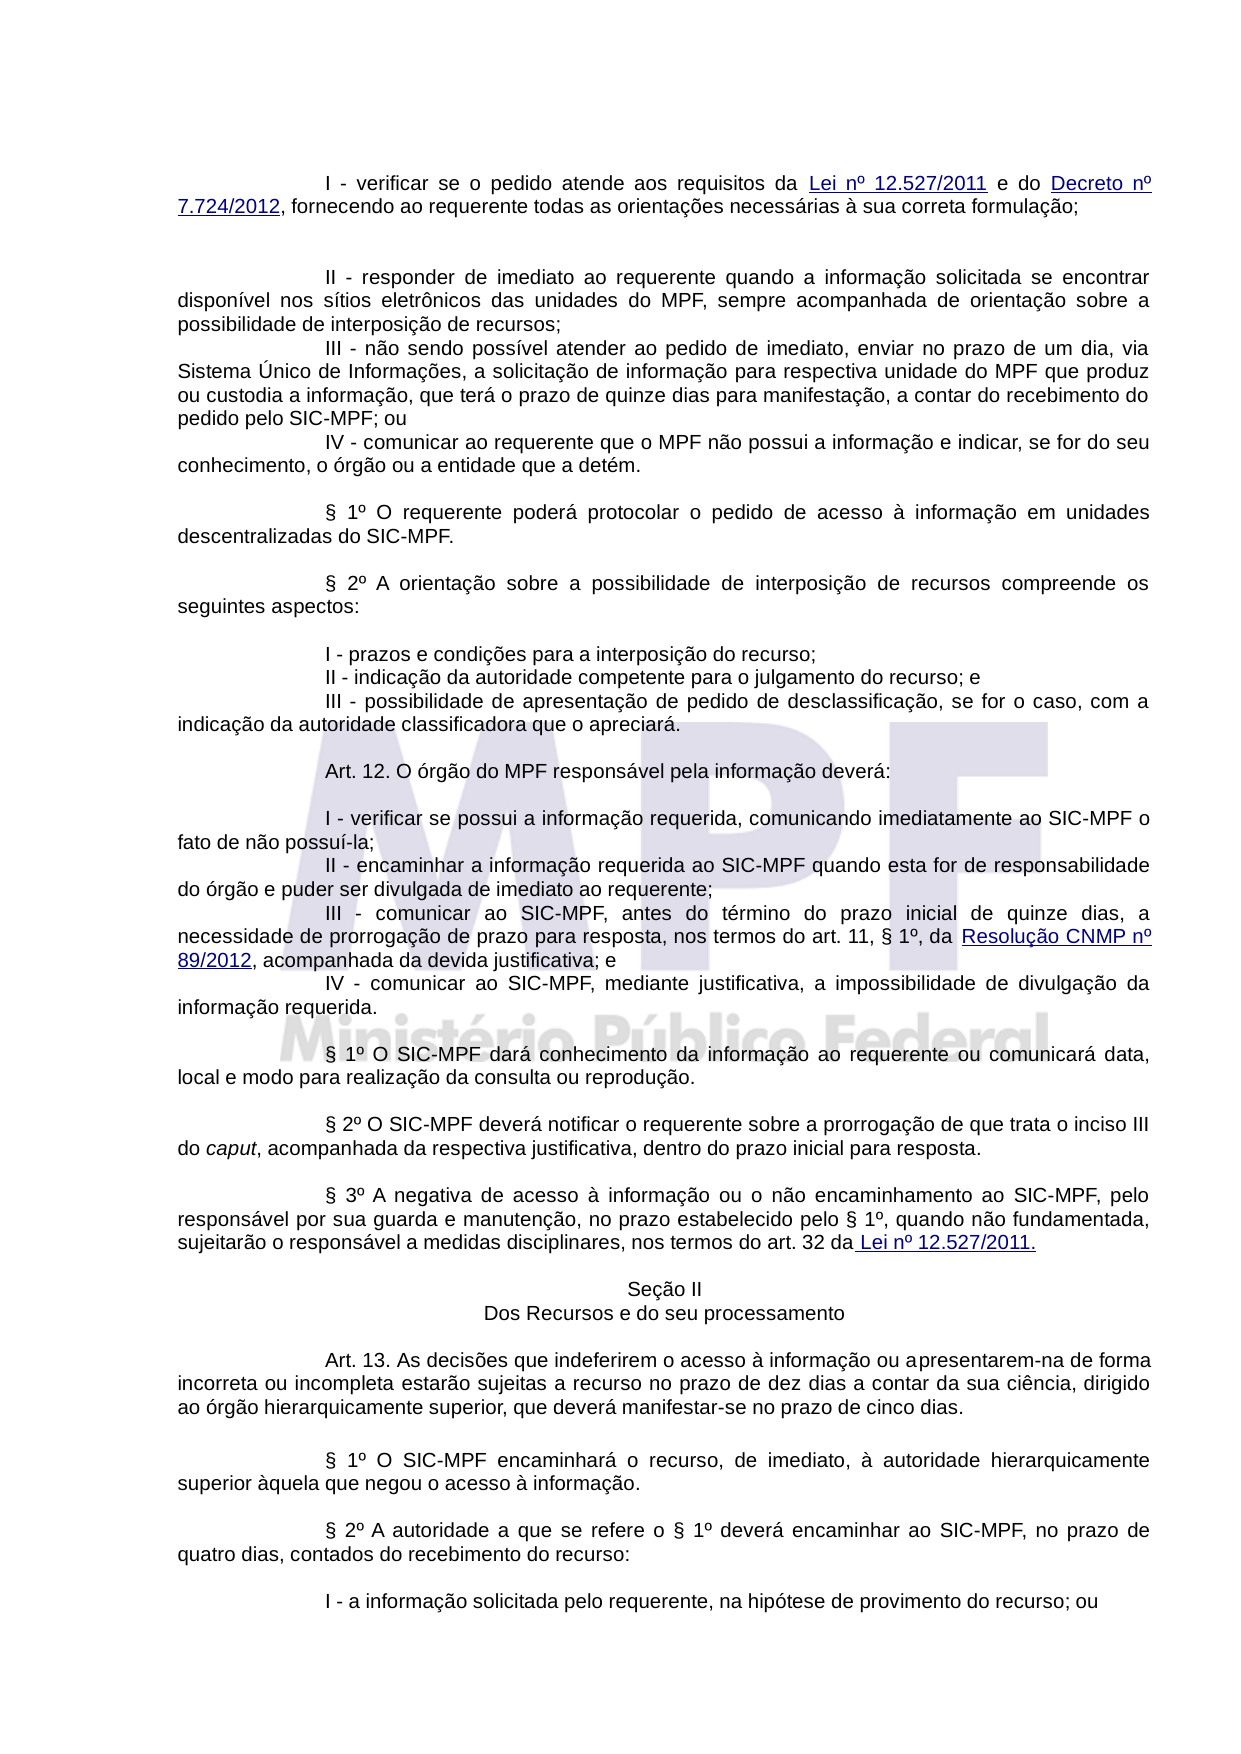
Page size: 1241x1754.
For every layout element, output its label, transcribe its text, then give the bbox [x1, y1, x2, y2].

text II - responder de imediato ao requerente quando a informação solicitada se encontrar disponível nos sítios eletrônicos das unidades do MPF, sempre acompanhada de orientação sobre a possibilidade de interposição de recursos; [177, 265, 1152, 336]
text § 2º A orientação sobre a possibilidade de interposição de recursos compreende os seguintes aspectos: [177, 571, 1152, 618]
text IV - comunicar ao requerente que o MPF não possui a informação e indicar, se for do seu conhecimento, o órgão ou a entidade que a detém. [177, 430, 1152, 477]
text II - encaminhar a informação requerida ao SIC-MPF quando esta for de responsabilidade do órgão e puder ser divulgada de imediato ao requerente; [177, 854, 1152, 901]
picture [280, 783, 1049, 807]
text § 2º A autoridade a que se refere o § 1º deverá encaminhar ao SIC-MPF, no prazo de quatro dias, contados do recebimento do recurso: [177, 1518, 1152, 1566]
text I - prazos e condições para a interposição do recurso; [177, 642, 1152, 666]
text Art. 13. As decisões que indeferirem o acesso à informação ou apresentarem-na de forma incorreta ou incompleta estarão sujeitas a recurso no prazo de dez dias a contar da sua ciência, dirigido ao órgão hierarquicamente superior, que deverá manifestar-se no prazo de cinco dias. [177, 1348, 1152, 1419]
text § 2º O SIC-MPF deverá notificar o requerente sobre a prorrogação de que trata o inciso III do caput, acompanhada da respectiva justificativa, dentro do prazo inicial para resposta. [177, 1113, 1152, 1160]
picture [280, 1019, 1049, 1042]
text III - comunicar ao SIC-MPF, antes do término do prazo inicial de quinze dias, a necessidade de prorrogação de prazo para resposta, nos termos do art. 11, § 1º, da Resolução CNMP nº 89/2012, acompanhada da devida justificativa; e [177, 901, 1152, 972]
text III - não sendo possível atender ao pedido de imediato, enviar no prazo de um dia, via Sistema Único de Informações, a solicitação de informação para respectiva unidade do MPF que produz ou custodia a informação, que terá o prazo de quinze dias para manifestação, a contar do recebimento do pedido pelo SIC-MPF; ou [177, 336, 1152, 430]
text I - verificar se o pedido atende aos requisitos da Lei nº 12.527/2011 e do Decreto nº 7.724/2012, fornecendo ao requerente todas as orientações necessárias à sua correta formulação; [177, 171, 1152, 218]
text Seção II [177, 1278, 1152, 1301]
text § 1º O requerente poderá protocolar o pedido de acesso à informação em unidades descentralizadas do SIC-MPF. [177, 501, 1152, 548]
text III - possibilidade de apresentação de pedido de desclassificação, se for o caso, com a indicação da autoridade classificadora que o apreciará. [177, 689, 1152, 736]
text Dos Recursos e do seu processamento [177, 1301, 1152, 1325]
text II - indicação da autoridade competente para o julgamento do recurso; e [177, 666, 1152, 689]
text § 3º A negativa de acesso à informação ou o não encaminhamento ao SIC-MPF, pelo responsável por sua guarda e manutenção, no prazo estabelecido pelo § 1º, quando não fundamentada, sujeitarão o responsável a medidas disciplinares, nos termos do art. 32 da Lei nº 12.527/2011. [177, 1183, 1152, 1254]
text I - verificar se possui a informação requerida, comunicando imediatamente ao SIC-MPF o fato de não possuí-la; [177, 807, 1152, 854]
text Art. 12. O órgão do MPF responsável pela informação deverá: [177, 760, 1152, 783]
text § 1º O SIC-MPF dará conhecimento da informação ao requerente ou comunicará data, local e modo para realização da consulta ou reprodução. [177, 1042, 1152, 1089]
text I - a informação solicitada pelo requerente, na hipótese de provimento do recurso; ou [177, 1589, 1152, 1613]
text IV - comunicar ao SIC-MPF, mediante justificativa, a impossibilidade de divulgação da informação requerida. [177, 972, 1152, 1019]
picture [280, 736, 1049, 760]
text § 1º O SIC-MPF encaminhará o recurso, de imediato, à autoridade hierarquicamente superior àquela que negou o acesso à informação. [177, 1448, 1152, 1495]
